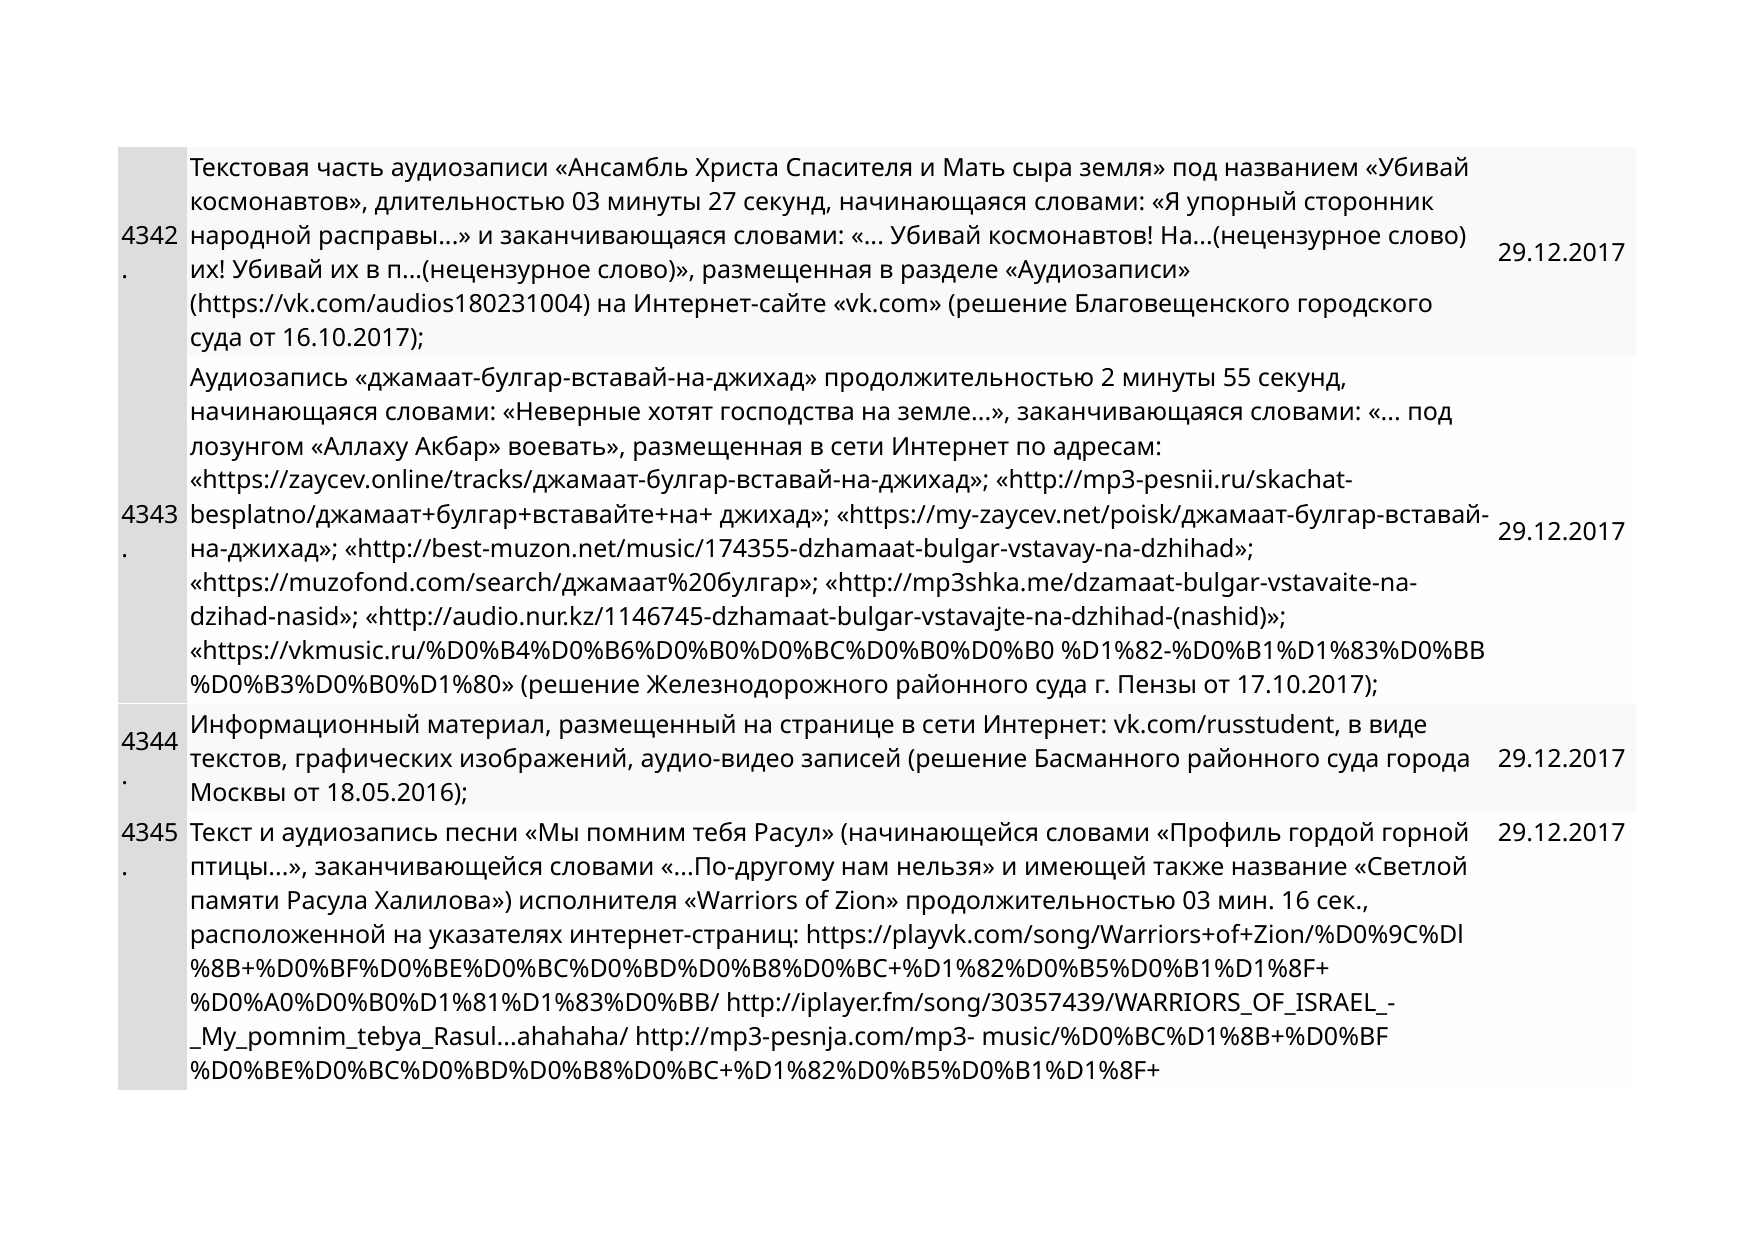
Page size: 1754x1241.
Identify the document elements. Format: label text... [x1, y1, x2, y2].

table_header 29.12.2017 [1495, 147, 1636, 357]
table_cell 4344. [118, 704, 187, 812]
table_cell Информационный материал, размещенный на странице в сети Интернет: vk.com/russtudent, в виде текстов, графических изображений, аудио-видео записей (решение Басманного районного суда города Москвы от 18.05.2016); [187, 704, 1495, 812]
table_cell 29.12.2017 [1495, 812, 1636, 1090]
table_cell 4343. [118, 357, 187, 703]
table_header Текстовая часть аудиозаписи «Ансамбль Христа Спасителя и Мать сыра земля» под названием «Убивай космонавтов», длительностью 03 минуты 27 секунд, начинающаяся словами: «Я упорный сторонник народной расправы...» и заканчивающаяся словами: «... Убивай космонавтов! На...(нецензурное слово) их! Убивай их в п...(нецензурное слово)», размещенная в разделе «Аудиозаписи» (https://vk.com/audios180231004) на Интернет-сайте «vk.com» (решение Благовещенского городского суда от 16.10.2017); [187, 147, 1495, 357]
table_header 4342. [118, 147, 187, 357]
table_cell 4345. [118, 812, 187, 1090]
table_cell Аудиозапись «джамаат-булгар-вставай-на-джихад» продолжительностью 2 минуты 55 секунд, начинающаяся словами: «Неверные хотят господства на земле...», заканчивающаяся словами: «... под лозунгом «Аллаху Акбар» воевать», размещенная в сети Интернет по адресам: «https://zaycev.online/tracks/джамаат-булгар-вставай-на-джихад»; «http://mp3-pesnii.ru/skachat-besplatno/джамаат+булгар+вставайте+на+ джихад»; «https://my-zaycev.net/poisk/джамаат-булгар-вставай-на-джихад»; «http://best-muzon.net/music/174355-dzhamaat-bulgar-vstavay-na-dzhihad»; «https://muzofond.com/search/джaмaaт%20бyлгap»; «http://mp3shka.me/dzamaat-bulgar-vstavaite-na-dzihad-nasid»; «http://audio.nur.kz/1146745-dzhamaat-bulgar-vstavajte-na-dzhihad-(nashid)»; «https://vkmusic.ru/%D0%B4%D0%B6%D0%B0%D0%BC%D0%B0%D0%B0 %D1%82-%D0%B1%D1%83%D0%BB%D0%B3%D0%B0%D1%80» (решение Железнодорожного районного суда г. Пензы от 17.10.2017); [187, 357, 1495, 703]
table_cell Текст и аудиозапись песни «Мы помним тебя Расул» (начинающейся словами «Профиль гордой горной птицы...», заканчивающейся словами «...По-другому нам нельзя» и имеющей также название «Светлой памяти Расула Халилова») исполнителя «Warriors of Zion» продолжительностью 03 мин. 16 сек., расположенной на указателях интернет-страниц: https://playvk.com/song/Warriors+of+Zion/%D0%9C%Dl%8B+%D0%BF%D0%BE%D0%BC%D0%BD%D0%B8%D0%BC+%D1%82%D0%B5%D0%B1%D1%8F+%D0%A0%D0%B0%D1%81%D1%83%D0%BB/ http://iplayer.fm/song/30357439/WARRIORS_OF_ISRAEL_- _My_pomnim_tebya_Rasul...ahahaha/ http://mp3-pesnja.com/mp3- music/%D0%BC%D1%8B+%D0%BF%D0%BE%D0%BC%D0%BD%D0%B8%D0%BC+%D1%82%D0%B5%D0%B1%D1%8F+ [187, 812, 1495, 1090]
table_cell 29.12.2017 [1495, 704, 1636, 812]
table_cell 29.12.2017 [1495, 357, 1636, 703]
